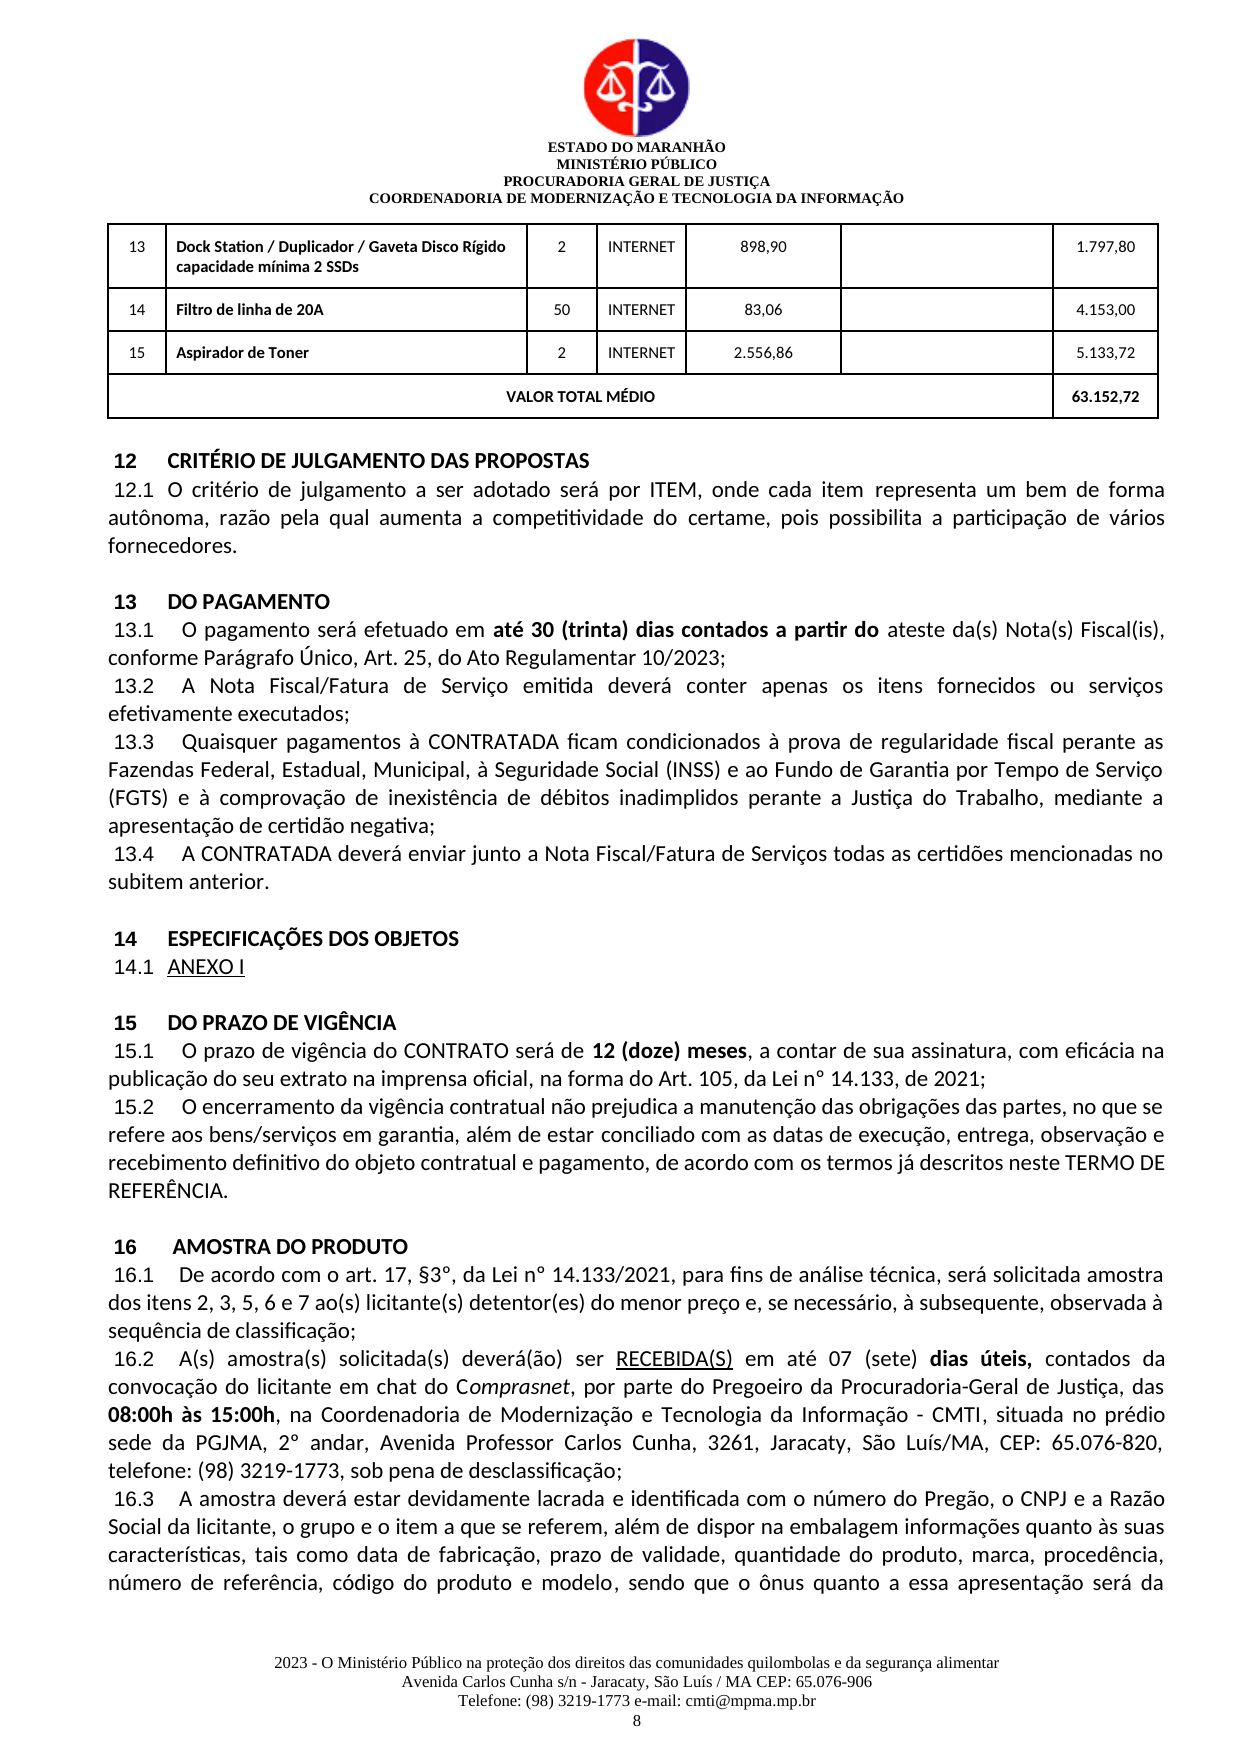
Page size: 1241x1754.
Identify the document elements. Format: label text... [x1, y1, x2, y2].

list O pagamento será efetuado em até 30 (trinta) dias contados a partir do ateste da(s) Nota(s) Fiscal(is), conforme Parágrafo Único, Art. 25, do Ato Regulamentar 10/2023; [108, 615, 1166, 671]
table_cell Filtro de linha de 20A [167, 289, 526, 330]
list ANEXO I [108, 952, 1166, 980]
table_cell 4.153,00 [1054, 289, 1157, 330]
table_cell INTERNET [598, 332, 685, 373]
table_cell 83,06 [687, 289, 840, 330]
list DO PRAZO DE VIGÊNCIA [108, 1008, 1166, 1036]
table_cell 2.556,86 [687, 332, 840, 373]
list De acordo com o art. 17, §3º, da Lei nº 14.133/2021, para fins de análise técnica, será solicitada amostra dos itens 2, 3, 5, 6 e 7 ao(s) licitante(s) detentor(es) do menor preço e, se necessário, à subsequente, observada à sequência de classificação; [108, 1260, 1166, 1344]
table_cell [842, 332, 1052, 373]
table_cell 63.152,72 [1054, 375, 1157, 417]
list A amostra deverá estar devidamente lacrada e identificada com o número do Pregão, o CNPJ e a Razão Social da licitante, o grupo e o item a que se referem, além de dispor na embalagem informações quanto às suas características, tais como data de fabricação, prazo de validade, quantidade do produto, marca, procedência, número de referência, código do produto e modelo, sendo que o ônus quanto a essa apresentação será da [108, 1484, 1166, 1596]
list A CONTRATADA deverá enviar junto a Nota Fiscal/Fatura de Serviços todas as certidões mencionadas no subitem anterior. [108, 839, 1166, 895]
table_cell 1.797,80 [1054, 225, 1157, 287]
list CRITÉRIO DE JULGAMENTO DAS PROPOSTAS [108, 447, 1166, 475]
table_cell [842, 225, 1052, 287]
table_cell Aspirador de Toner [167, 332, 526, 373]
table_cell 50 [528, 289, 596, 330]
table_cell 2 [528, 332, 596, 373]
table_cell INTERNET [598, 225, 685, 287]
list ESPECIFICAÇÕES DOS OBJETOS [108, 924, 1166, 952]
table_cell [842, 289, 1052, 330]
table_cell Dock Station / Duplicador / Gaveta Disco Rígido capacidade mínima 2 SSDs [167, 225, 526, 287]
list Quaisquer pagamentos à CONTRATADA ficam condicionados à prova de regularidade fiscal perante as Fazendas Federal, Estadual, Municipal, à Seguridade Social (INSS) e ao Fundo de Garantia por Tempo de Serviço (FGTS) e à comprovação de inexistência de débitos inadimplidos perante a Justiça do Trabalho, mediante a apresentação de certidão negativa; [108, 727, 1166, 839]
table_cell 898,90 [687, 225, 840, 287]
table_cell VALOR TOTAL MÉDIO [109, 375, 1052, 417]
list O critério de julgamento a ser adotado será por ITEM, onde cada item representa um bem de forma autônoma, razão pela qual aumenta a competitividade do certame, pois possibilita a participação de vários fornecedores. [108, 475, 1166, 559]
table_cell 2 [528, 225, 596, 287]
list A Nota Fiscal/Fatura de Serviço emitida deverá conter apenas os itens fornecidos ou serviços efetivamente executados; [108, 671, 1166, 727]
list AMOSTRA DO PRODUTO [108, 1232, 1166, 1260]
table_cell INTERNET [598, 289, 685, 330]
list O encerramento da vigência contratual não prejudica a manutenção das obrigações das partes, no que se refere aos bens/serviços em garantia, além de estar conciliado com as datas de execução, entrega, observação e recebimento definitivo do objeto contratual e pagamento, de acordo com os termos já descritos neste TERMO DE REFERÊNCIA. [108, 1092, 1166, 1204]
table_cell 15 [109, 332, 165, 373]
list DO PAGAMENTO [108, 587, 1166, 615]
table_cell 13 [109, 225, 165, 287]
table_cell 14 [109, 289, 165, 330]
picture [583, 38, 690, 137]
list O prazo de vigência do CONTRATO será de 12 (doze) meses, a contar de sua assinatura, com eficácia na publicação do seu extrato na imprensa oficial, na forma do Art. 105, da Lei nº 14.133, de 2021; [108, 1036, 1166, 1092]
table_cell 5.133,72 [1054, 332, 1157, 373]
list A(s) amostra(s) solicitada(s) deverá(ão) ser RECEBIDA(S) em até 07 (sete) dias úteis, contados da convocação do licitante em chat do Comprasnet, por parte do Pregoeiro da Procuradoria-Geral de Justiça, das 08:00h às 15:00h, na Coordenadoria de Modernização e Tecnologia da Informação - CMTI, situada no prédio sede da PGJMA, 2º andar, Avenida Professor Carlos Cunha, 3261, Jaracaty, São Luís/MA, CEP: 65.076-820, telefone: (98) 3219-1773, sob pena de desclassificação; [108, 1344, 1166, 1484]
